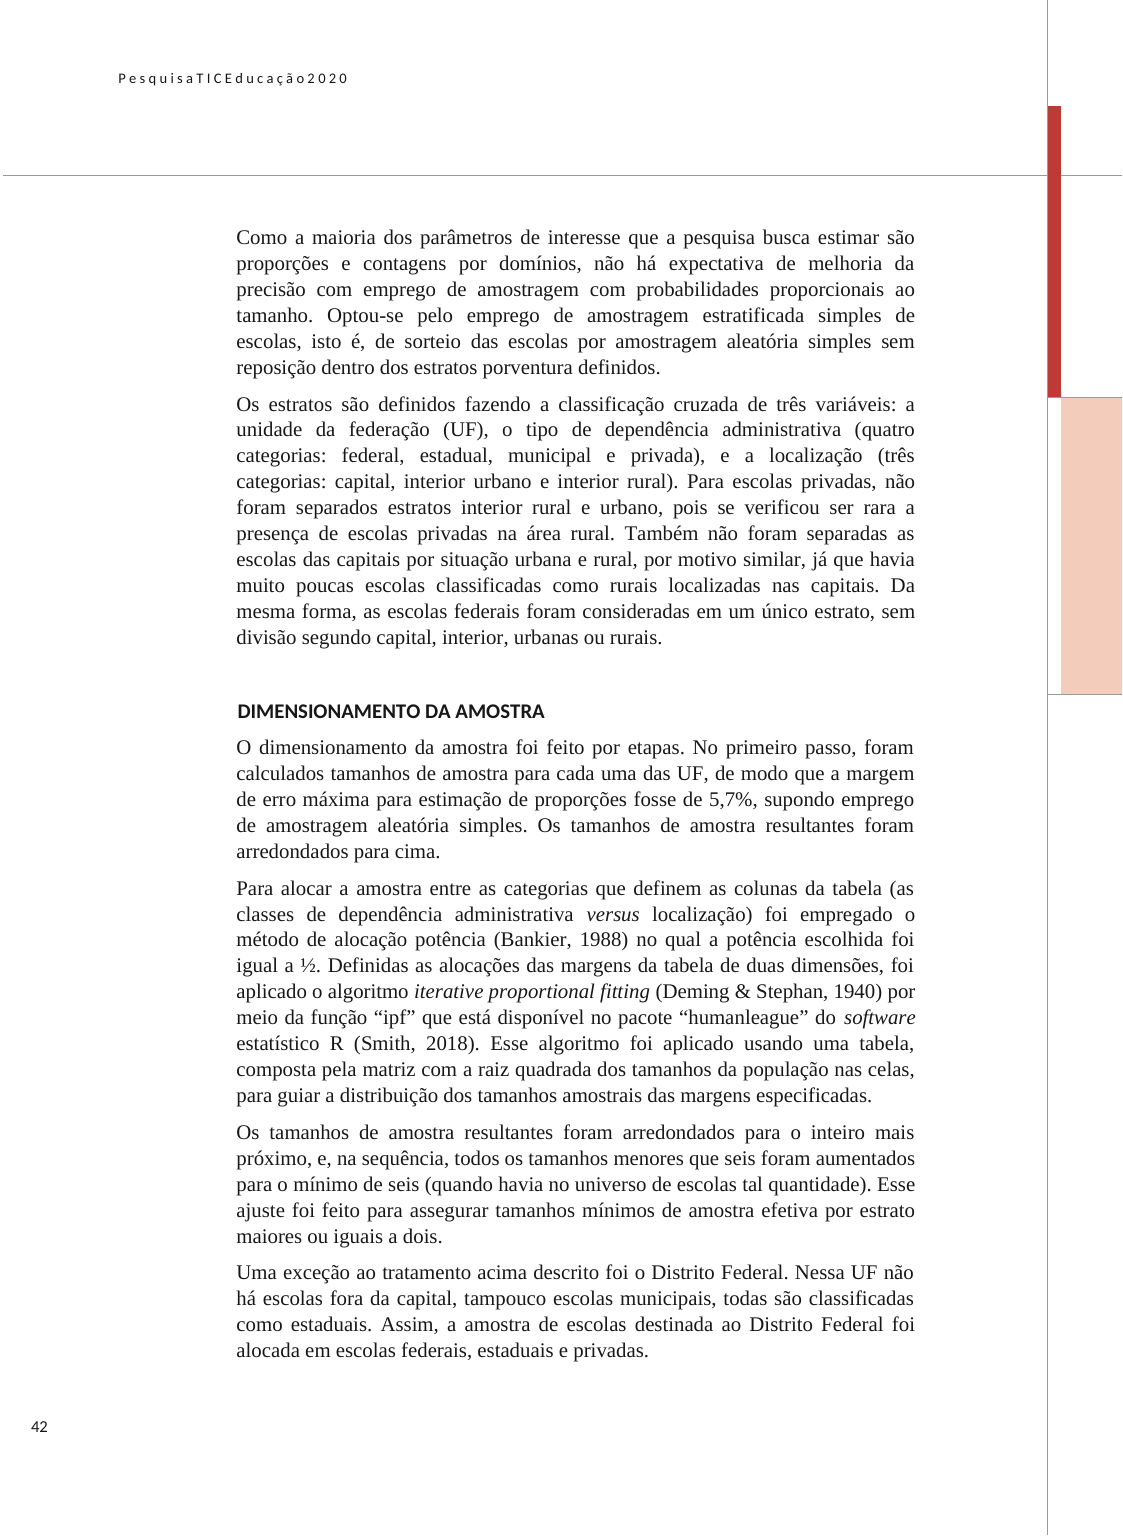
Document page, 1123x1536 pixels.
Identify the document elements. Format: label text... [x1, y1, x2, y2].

subtitle DIMENSIONAMENTO DA AMOSTRA [237, 698, 975, 724]
text Para alocar a amostra entre as categorias que definem as colunas da tabela (as classes de dependência administrativa versus localização) foi empregado o método de alocação potência (Bankier, 1988) no qual a potência escolhida foi igual a ½. Definidas as alocações das margens da tabela de duas dimensões, foi aplicado o algoritmo iterative proportional fitting (Deming & Stephan, 1940) por meio da função “ipf” que está disponível no pacote “humanleague” do software estatístico R (Smith, 2018). Esse algoritmo foi aplicado usando uma tabela, composta pela matriz com a raiz quadrada dos tamanhos da população nas celas, para guiar a distribuição dos tamanhos amostrais das margens especificadas. [236, 876, 916, 1107]
text Como a maioria dos parâmetros de interesse que a pesquisa busca estimar são proporções e contagens por domínios, não há expectativa de melhoria da precisão com emprego de amostragem com probabilidades proporcionais ao tamanho. Optou-se pelo emprego de amostragem estratificada simples de escolas, isto é, de sorteio das escolas por amostragem aleatória simples sem reposição dentro dos estratos porventura definidos. [236, 225, 916, 379]
text Os estratos são definidos fazendo a classificação cruzada de três variáveis: a unidade da federação (UF), o tipo de dependência administrativa (quatro categorias: federal, estadual, municipal e privada), e a localização (três categorias: capital, interior urbano e interior rural). Para escolas privadas, não foram separados estratos interior rural e urbano, pois se verificou ser rara a presença de escolas privadas na área rural. Também não foram separadas as escolas das capitais por situação urbana e rural, por motivo similar, já que havia muito poucas escolas classificadas como rurais localizadas nas capitais. Da mesma forma, as escolas federais foram consideradas em um único estrato, sem divisão segundo capital, interior, urbanas ou rurais. [236, 391, 916, 649]
text Os tamanhos de amostra resultantes foram arredondados para o inteiro mais próximo, e, na sequência, todos os tamanhos menores que seis foram aumentados para o mínimo de seis (quando havia no universo de escolas tal quantidade). Esse ajuste foi feito para assegurar tamanhos mínimos de amostra efetiva por estrato maiores ou iguais a dois. [236, 1120, 916, 1248]
text O dimensionamento da amostra foi feito por etapas. No primeiro passo, foram calculados tamanhos de amostra para cada uma das UF, de modo que a margem de erro máxima para estimação de proporções fosse de 5,7%, supondo emprego de amostragem aleatória simples. Os tamanhos de amostra resultantes foram arredondados para cima. [236, 735, 916, 863]
text Uma exceção ao tratamento acima descrito foi o Distrito Federal. Nessa UF não há escolas fora da capital, tampouco escolas municipais, todas são classificadas como estaduais. Assim, a amostra de escolas destinada ao Distrito Federal foi alocada em escolas federais, estaduais e privadas. [236, 1260, 916, 1362]
